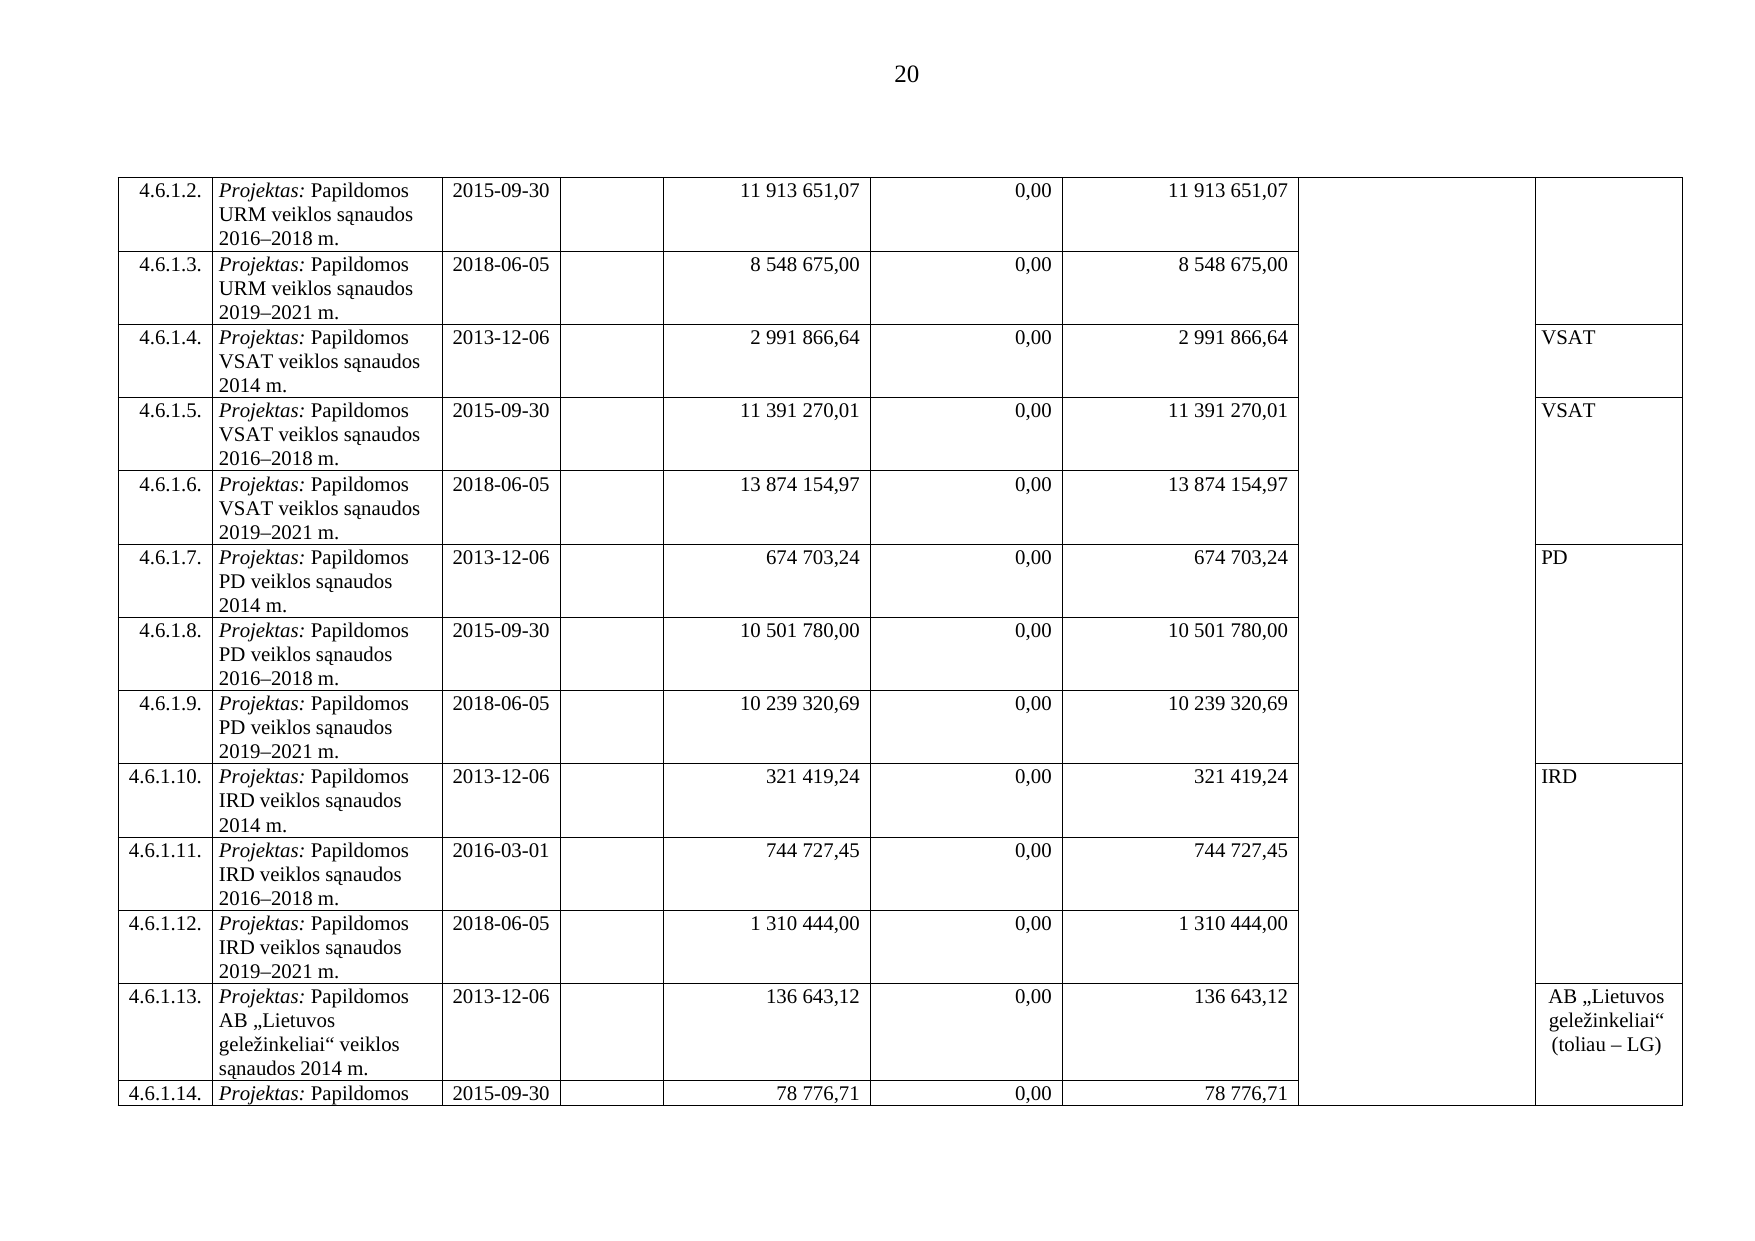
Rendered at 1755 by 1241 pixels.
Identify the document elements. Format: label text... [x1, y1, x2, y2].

table_cell 2016-03-01 [443, 838, 560, 910]
table_cell [561, 471, 663, 544]
table_cell 4.6.1.10. [119, 764, 212, 837]
table_cell 136 643,12 [664, 984, 870, 1080]
table_cell [561, 545, 663, 617]
table_cell 4.6.1.9. [119, 691, 212, 763]
table_cell 10 239 320,69 [1063, 691, 1298, 763]
table_cell 4.6.1.14. [119, 1081, 212, 1105]
table_cell 0,00 [871, 398, 1062, 470]
table_cell 2013-12-06 [443, 984, 560, 1080]
table_cell 321 419,24 [664, 764, 870, 837]
table_cell [1299, 178, 1535, 1105]
table_cell 8 548 675,00 [1063, 252, 1298, 324]
table_cell [1536, 178, 1682, 324]
table_cell 4.6.1.5. [119, 398, 212, 470]
table_cell 8 548 675,00 [664, 252, 870, 324]
table_cell 11 913 651,07 [664, 178, 870, 251]
table_cell 4.6.1.3. [119, 252, 212, 324]
table_cell 0,00 [871, 252, 1062, 324]
table_cell 136 643,12 [1063, 984, 1298, 1080]
table_cell 2018-06-05 [443, 471, 560, 544]
table_cell 2 991 866,64 [664, 325, 870, 397]
table_cell 4.6.1.11. [119, 838, 212, 910]
table_cell 1 310 444,00 [1063, 911, 1298, 983]
table_cell Projektas: Papildomos VSAT veiklos sąnaudos 2016–2018 m. [213, 398, 442, 470]
table_cell Projektas: Papildomos VSAT veiklos sąnaudos 2014 m. [213, 325, 442, 397]
table_cell Projektas: Papildomos URM veiklos sąnaudos 2019–2021 m. [213, 252, 442, 324]
table_cell PD [1536, 545, 1682, 763]
table_cell 4.6.1.6. [119, 471, 212, 544]
table_cell 2015-09-30 [443, 618, 560, 690]
table_cell [561, 911, 663, 983]
table_cell VSAT [1536, 325, 1682, 397]
table_cell 0,00 [871, 325, 1062, 397]
table_cell 674 703,24 [1063, 545, 1298, 617]
table_cell [561, 252, 663, 324]
table_cell 11 391 270,01 [664, 398, 870, 470]
table_cell Projektas: Papildomos IRD veiklos sąnaudos 2014 m. [213, 764, 442, 837]
table_cell 4.6.1.13. [119, 984, 212, 1080]
table_cell [561, 325, 663, 397]
table_cell Projektas: Papildomos PD veiklos sąnaudos 2014 m. [213, 545, 442, 617]
table_cell 321 419,24 [1063, 764, 1298, 837]
table_cell 744 727,45 [664, 838, 870, 910]
table_cell IRD [1536, 764, 1682, 983]
table_cell [561, 1081, 663, 1105]
table_cell 4.6.1.12. [119, 911, 212, 983]
table_cell 78 776,71 [664, 1081, 870, 1105]
table_cell Projektas: Papildomos VSAT veiklos sąnaudos 2019–2021 m. [213, 471, 442, 544]
table_cell Projektas: Papildomos PD veiklos sąnaudos 2016–2018 m. [213, 618, 442, 690]
table_cell 13 874 154,97 [1063, 471, 1298, 544]
table_cell 0,00 [871, 1081, 1062, 1105]
table_cell 0,00 [871, 911, 1062, 983]
table_cell 0,00 [871, 545, 1062, 617]
table_cell 4.6.1.4. [119, 325, 212, 397]
table_cell 10 501 780,00 [664, 618, 870, 690]
table_cell 0,00 [871, 838, 1062, 910]
table_cell 0,00 [871, 984, 1062, 1080]
table_cell AB „Lietuvos geležinkeliai“ (toliau – LG) [1536, 984, 1682, 1105]
table_cell 0,00 [871, 691, 1062, 763]
table_cell [561, 984, 663, 1080]
table_cell 2015-09-30 [443, 1081, 560, 1105]
table_cell 2018-06-05 [443, 691, 560, 763]
table_cell 0,00 [871, 471, 1062, 544]
table_cell 1 310 444,00 [664, 911, 870, 983]
table_cell 13 874 154,97 [664, 471, 870, 544]
table_cell Projektas: Papildomos PD veiklos sąnaudos 2019–2021 m. [213, 691, 442, 763]
table_cell [561, 838, 663, 910]
table_cell 674 703,24 [664, 545, 870, 617]
table_cell 2 991 866,64 [1063, 325, 1298, 397]
table_cell 10 239 320,69 [664, 691, 870, 763]
table_cell 0,00 [871, 764, 1062, 837]
table_cell 2015-09-30 [443, 178, 560, 251]
table_cell 4.6.1.7. [119, 545, 212, 617]
table_cell [561, 618, 663, 690]
table_cell [561, 764, 663, 837]
table_cell Projektas: Papildomos URM veiklos sąnaudos 2016–2018 m. [213, 178, 442, 251]
table_cell 10 501 780,00 [1063, 618, 1298, 690]
table_cell 0,00 [871, 178, 1062, 251]
table_cell [561, 691, 663, 763]
table_cell [561, 178, 663, 251]
table_cell 11 391 270,01 [1063, 398, 1298, 470]
table_cell Projektas: Papildomos IRD veiklos sąnaudos 2019–2021 m. [213, 911, 442, 983]
table_cell 2018-06-05 [443, 911, 560, 983]
table_cell 4.6.1.8. [119, 618, 212, 690]
table_cell 2013-12-06 [443, 545, 560, 617]
table_cell Projektas: Papildomos AB „Lietuvos geležinkeliai“ veiklos sąnaudos 2014 m. [213, 984, 442, 1080]
table_cell 2015-09-30 [443, 398, 560, 470]
table_cell 2013-12-06 [443, 325, 560, 397]
table_cell 744 727,45 [1063, 838, 1298, 910]
table_cell 0,00 [871, 618, 1062, 690]
table_cell VSAT [1536, 398, 1682, 544]
table_cell [561, 398, 663, 470]
table_cell Projektas: Papildomos IRD veiklos sąnaudos 2016–2018 m. [213, 838, 442, 910]
table_cell 2018-06-05 [443, 252, 560, 324]
table_cell 4.6.1.2. [119, 178, 212, 251]
table_cell 2013-12-06 [443, 764, 560, 837]
table_cell 11 913 651,07 [1063, 178, 1298, 251]
table_cell Projektas: Papildomos [213, 1081, 442, 1105]
table_cell 78 776,71 [1063, 1081, 1298, 1105]
